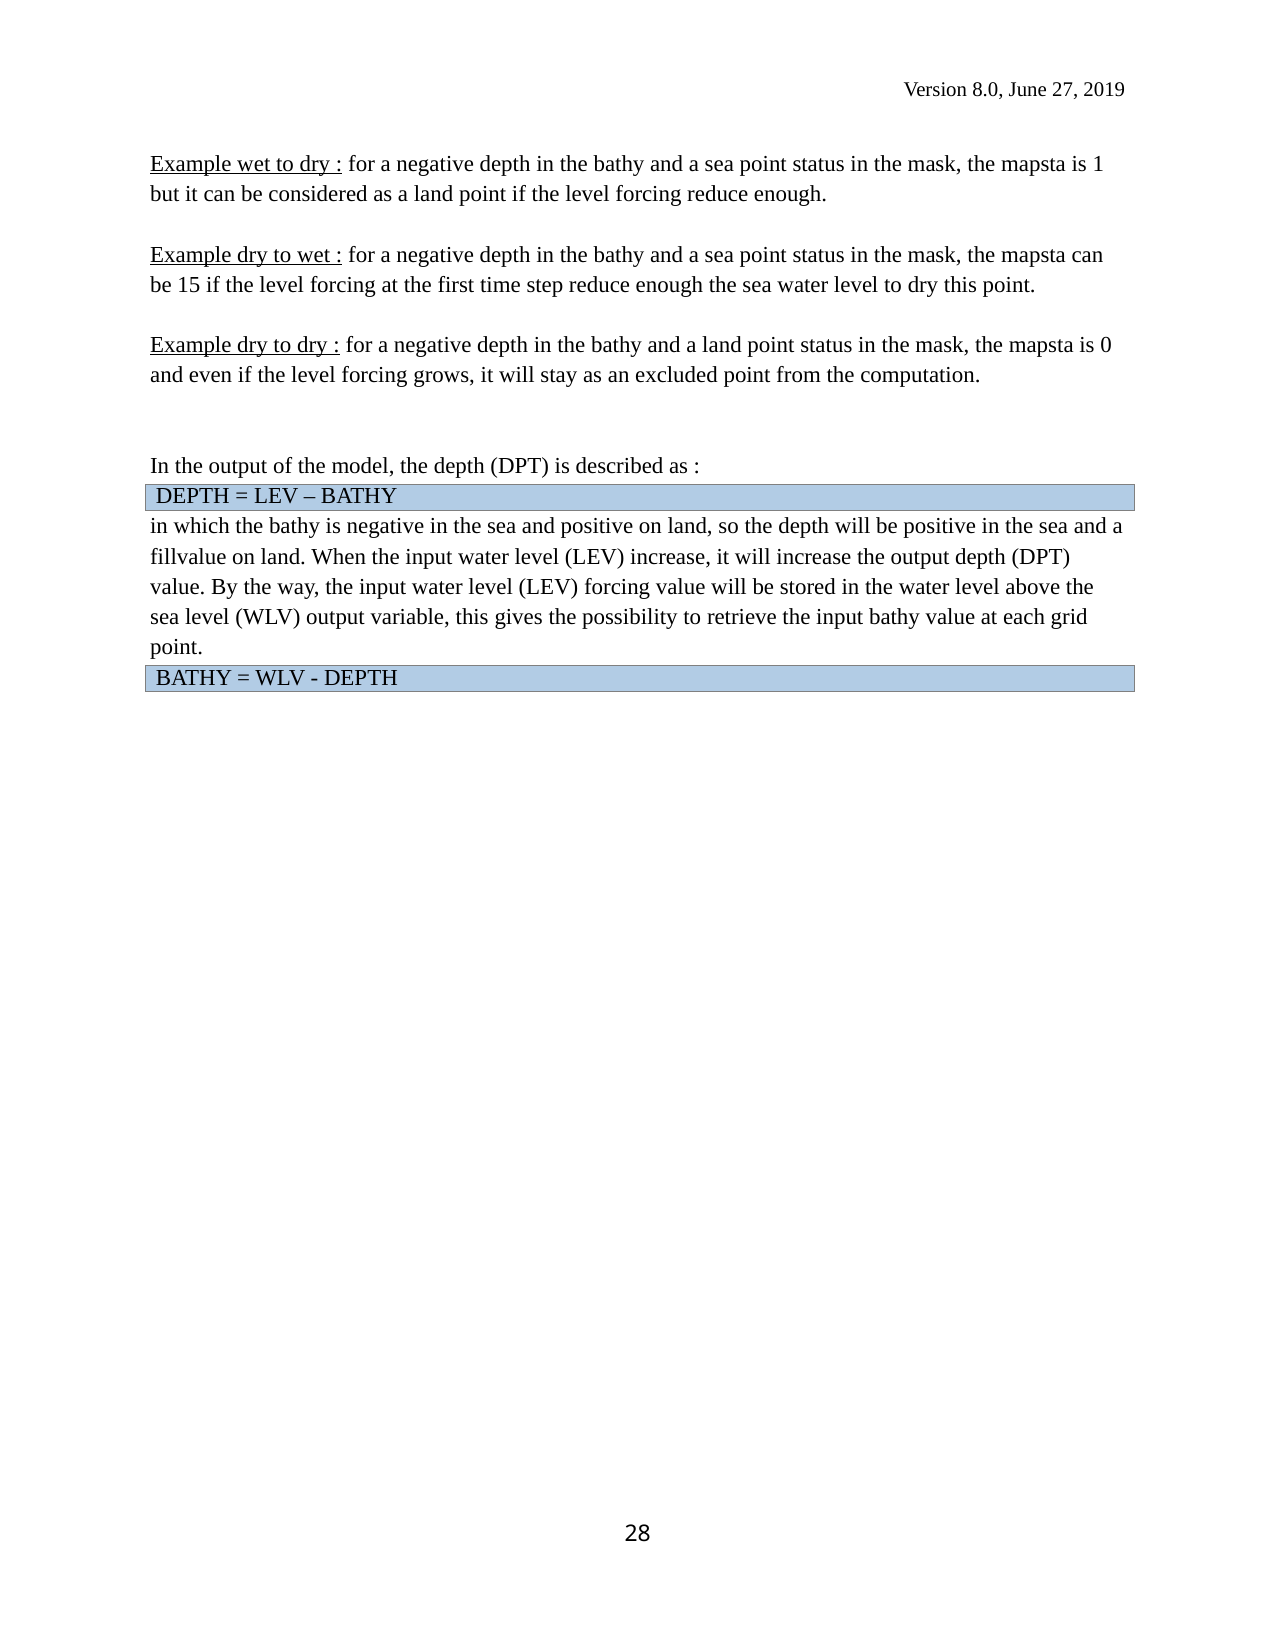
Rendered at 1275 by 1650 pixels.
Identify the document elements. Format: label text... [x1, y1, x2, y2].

text Example dry to dry : for a negative depth in the bathy and a land point status in the mask, the mapsta is 0 and even if the level forcing grows, it will stay as an excluded point from the computation. [150, 331, 1125, 388]
text In the output of the model, the depth (DPT) is described as : [150, 452, 1125, 478]
text in which the bathy is negative in the sea and positive on land, so the depth will be positive in the sea and a fillvalue on land. When the input water level (LEV) increase, it will increase the output depth (DPT) value. By the way, the input water level (LEV) forcing value will be stored in the water level above the sea level (WLV) output variable, this gives the possibility to retrieve the input bathy value at each grid point. [150, 512, 1125, 660]
text Example dry to wet : for a negative depth in the bathy and a sea point status in the mask, the mapsta can be 15 if the level forcing at the first time step reduce enough the sea water level to dry this point. [150, 241, 1125, 297]
text Example wet to dry : for a negative depth in the bathy and a sea point status in the mask, the mapsta is 1 but it can be considered as a land point if the level forcing reduce enough. [150, 150, 1125, 207]
